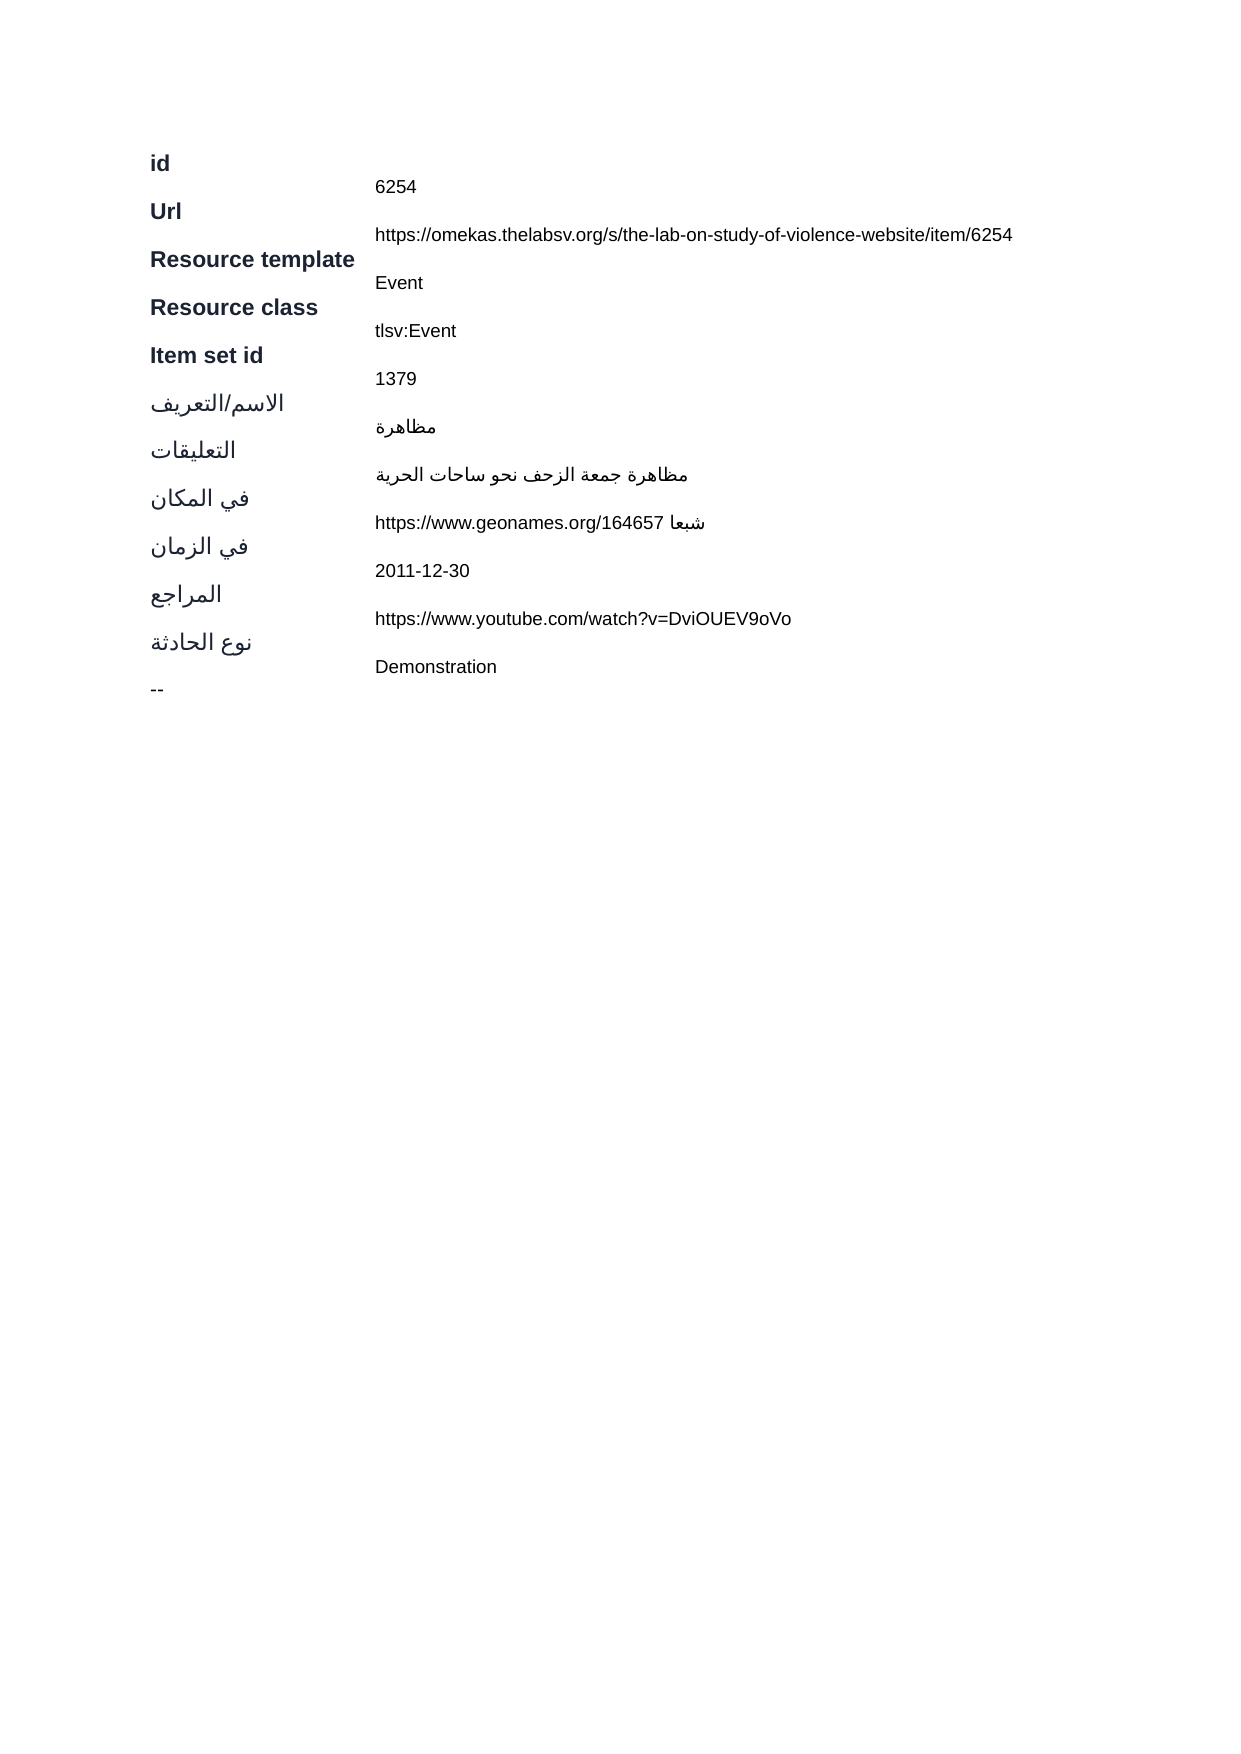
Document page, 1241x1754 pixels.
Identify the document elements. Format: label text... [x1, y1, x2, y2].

text Item set id [150, 342, 1090, 368]
text Demonstration [375, 656, 1090, 677]
text التعليقات [150, 437, 1090, 464]
text 6254 [375, 176, 1090, 198]
text https://omekas.thelabsv.org/s/the-lab-on-study-of-violence-website/item/6254 [375, 224, 1090, 246]
text Resource template [150, 246, 1090, 272]
text مظاهرة [375, 416, 1090, 437]
text Resource class [150, 294, 1090, 320]
text مظاهرة جمعة الزحف نحو ساحات الحرية [375, 464, 1090, 485]
text Event [375, 272, 1090, 294]
text في المكان [150, 485, 1090, 512]
text -- [150, 677, 1090, 701]
text الاسم/التعريف [150, 389, 1090, 416]
text في الزمان [150, 533, 1090, 560]
text https://www.geonames.org/164657 شبعا [375, 512, 1090, 533]
text 1379 [375, 368, 1090, 389]
text https://www.youtube.com/watch?v=DviOUEV9oVo [375, 608, 1090, 629]
text نوع الحادثة [150, 629, 1090, 656]
text 2011-12-30 [375, 560, 1090, 581]
text tlsv:Event [375, 320, 1090, 342]
text id [150, 150, 1090, 176]
text Url [150, 198, 1090, 224]
text المراجع [150, 581, 1090, 608]
